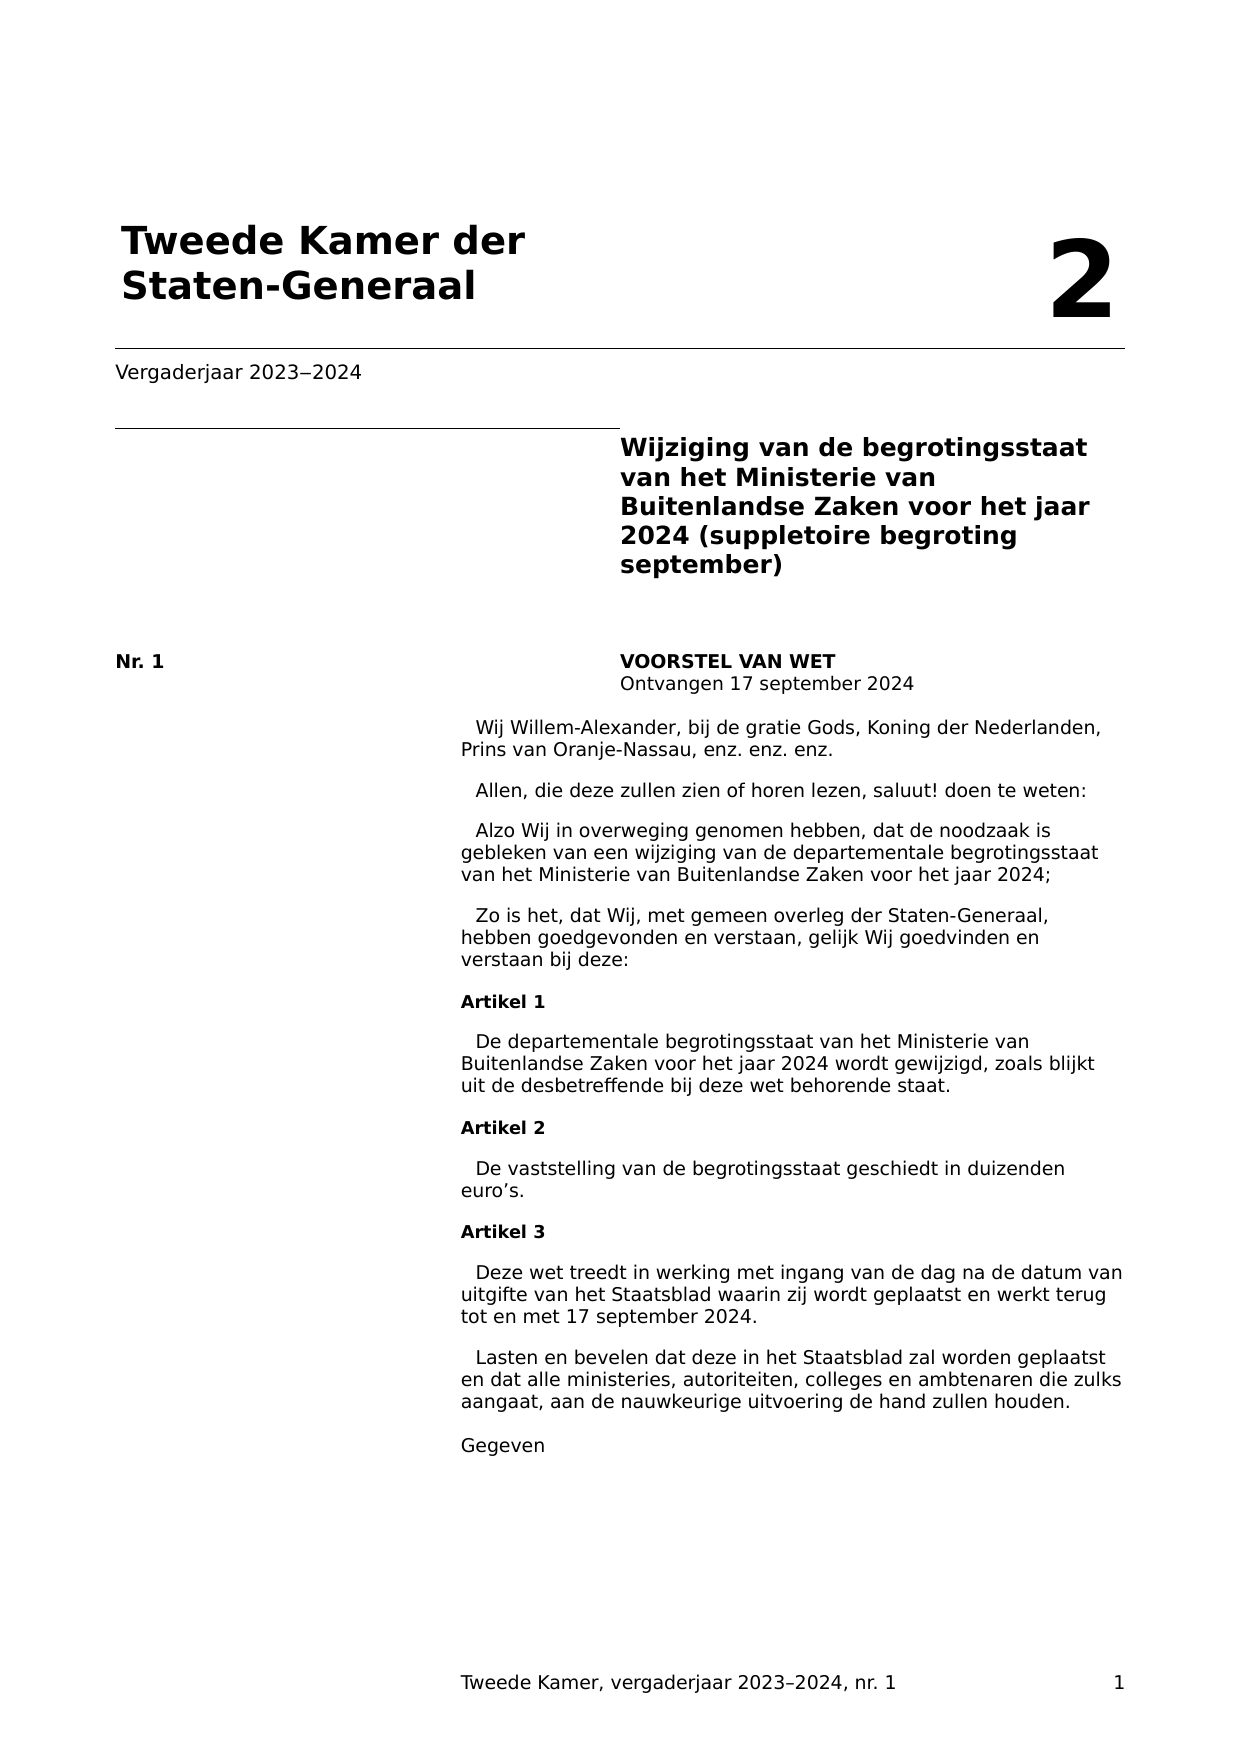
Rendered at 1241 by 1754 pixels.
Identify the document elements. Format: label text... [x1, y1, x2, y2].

table_header [115, 429, 620, 585]
text De departementale begrotingsstaat van het Ministerie van Buitenlandse Zaken voor het jaar 2024 wordt gewijzigd, zoals blijkt uit de desbetreffende bij deze wet behorende staat. [461, 1031, 1125, 1097]
table_header Tweede Kamer der Staten-Generaal [115, 213, 620, 348]
text De vaststelling van de begrotingsstaat geschiedt in duizenden euro’s. [461, 1158, 1125, 1202]
text Zo is het, dat Wij, met gemeen overleg der Staten-Generaal, hebben goedgevonden en verstaan, gelijk Wij goedvinden en verstaan bij deze: [461, 905, 1125, 971]
title Artikel 1 [461, 990, 1125, 1013]
title Artikel 3 [461, 1220, 1125, 1243]
table_header Wijziging van de begrotingsstaat van het Ministerie van Buitenlandse Zaken voor het jaar 2024 (suppletoire begroting september) [620, 428, 1125, 585]
text Lasten en bevelen dat deze in het Staatsblad zal worden geplaatst en dat alle ministeries, autoriteiten, colleges en ambtenaren die zulks aangaat, aan de nauwkeurige uitvoering de hand zullen houden. [461, 1347, 1125, 1413]
text Alzo Wij in overweging genomen hebben, dat de noodzaak is gebleken van een wijziging van de departementale begrotingsstaat van het Ministerie van Buitenlandse Zaken voor het jaar 2024; [461, 820, 1125, 886]
text Wij Willem-Alexander, bij de gratie Gods, Koning der Nederlanden, Prins van Oranje-Nassau, enz. enz. enz. [461, 717, 1125, 761]
table_header 2 [620, 213, 1125, 348]
title Artikel 2 [461, 1116, 1125, 1139]
table_header Voorstel van Wet Ontvangen 17 september 2024 [620, 651, 1125, 717]
table_cell Vergaderjaar 2023‒2024 [115, 349, 1125, 384]
text Allen, die deze zullen zien of horen lezen, saluut! doen te weten: [461, 779, 1125, 802]
text Deze wet treedt in werking met ingang van de dag na de datum van uitgifte van het Staatsblad waarin zij wordt geplaatst en werkt terug tot en met 17 september 2024. [461, 1262, 1125, 1328]
text Gegeven [461, 1435, 1125, 1457]
table_header Nr. 1 [115, 651, 620, 717]
